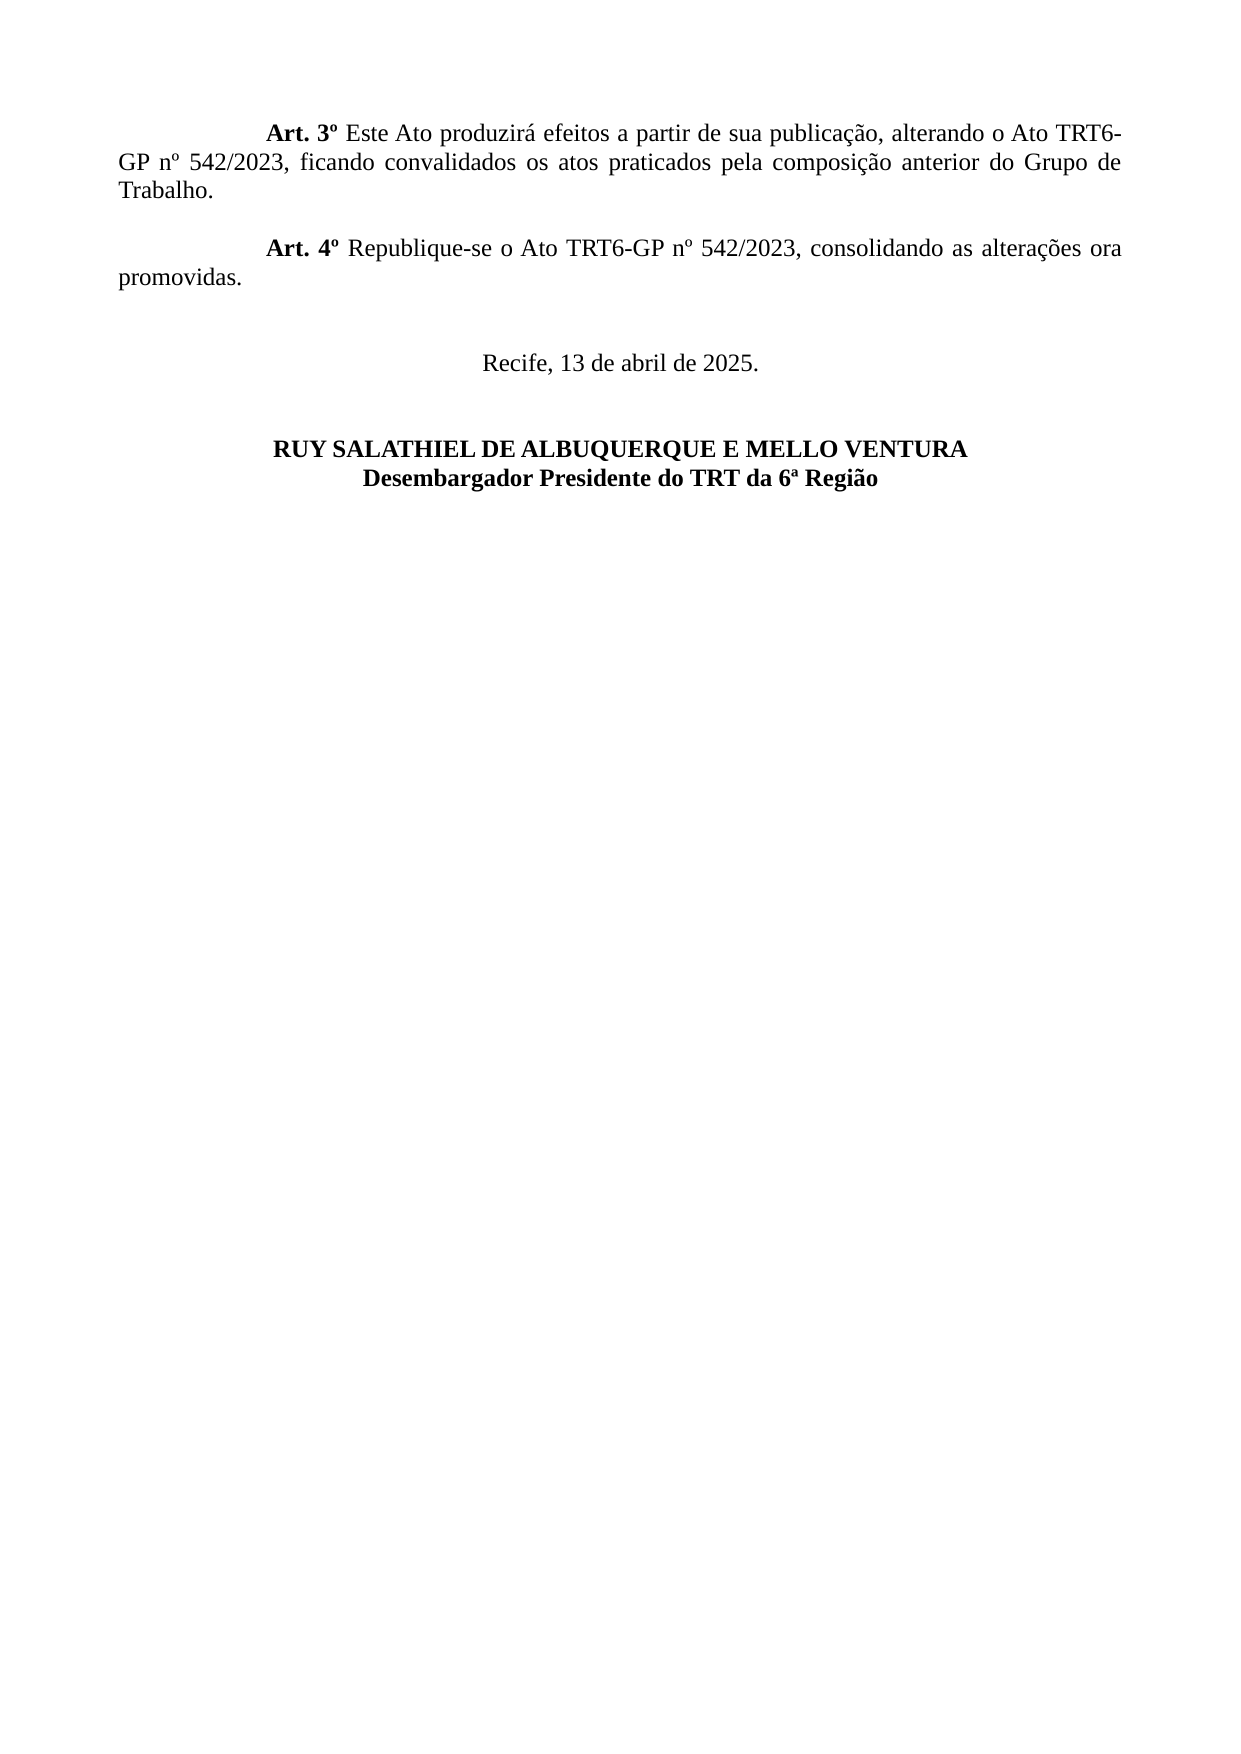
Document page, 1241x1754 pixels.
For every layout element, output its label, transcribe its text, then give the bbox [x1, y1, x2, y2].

text Desembargador Presidente do TRT da 6ª Região [118, 463, 1123, 492]
text Recife, 13 de abril de 2025. [118, 348, 1123, 377]
text Art. 4º Republique-se o Ato TRT6-GP nº 542/2023, consolidando as alterações ora promovidas. [118, 233, 1123, 291]
text Art. 3º Este Ato produzirá efeitos a partir de sua publicação, alterando o Ato TRT6-GP nº 542/2023, ficando convalidados os atos praticados pela composição anterior do Grupo de Trabalho. [118, 118, 1123, 204]
text RUY SALATHIEL DE ALBUQUERQUE E MELLO VENTURA [118, 434, 1123, 463]
